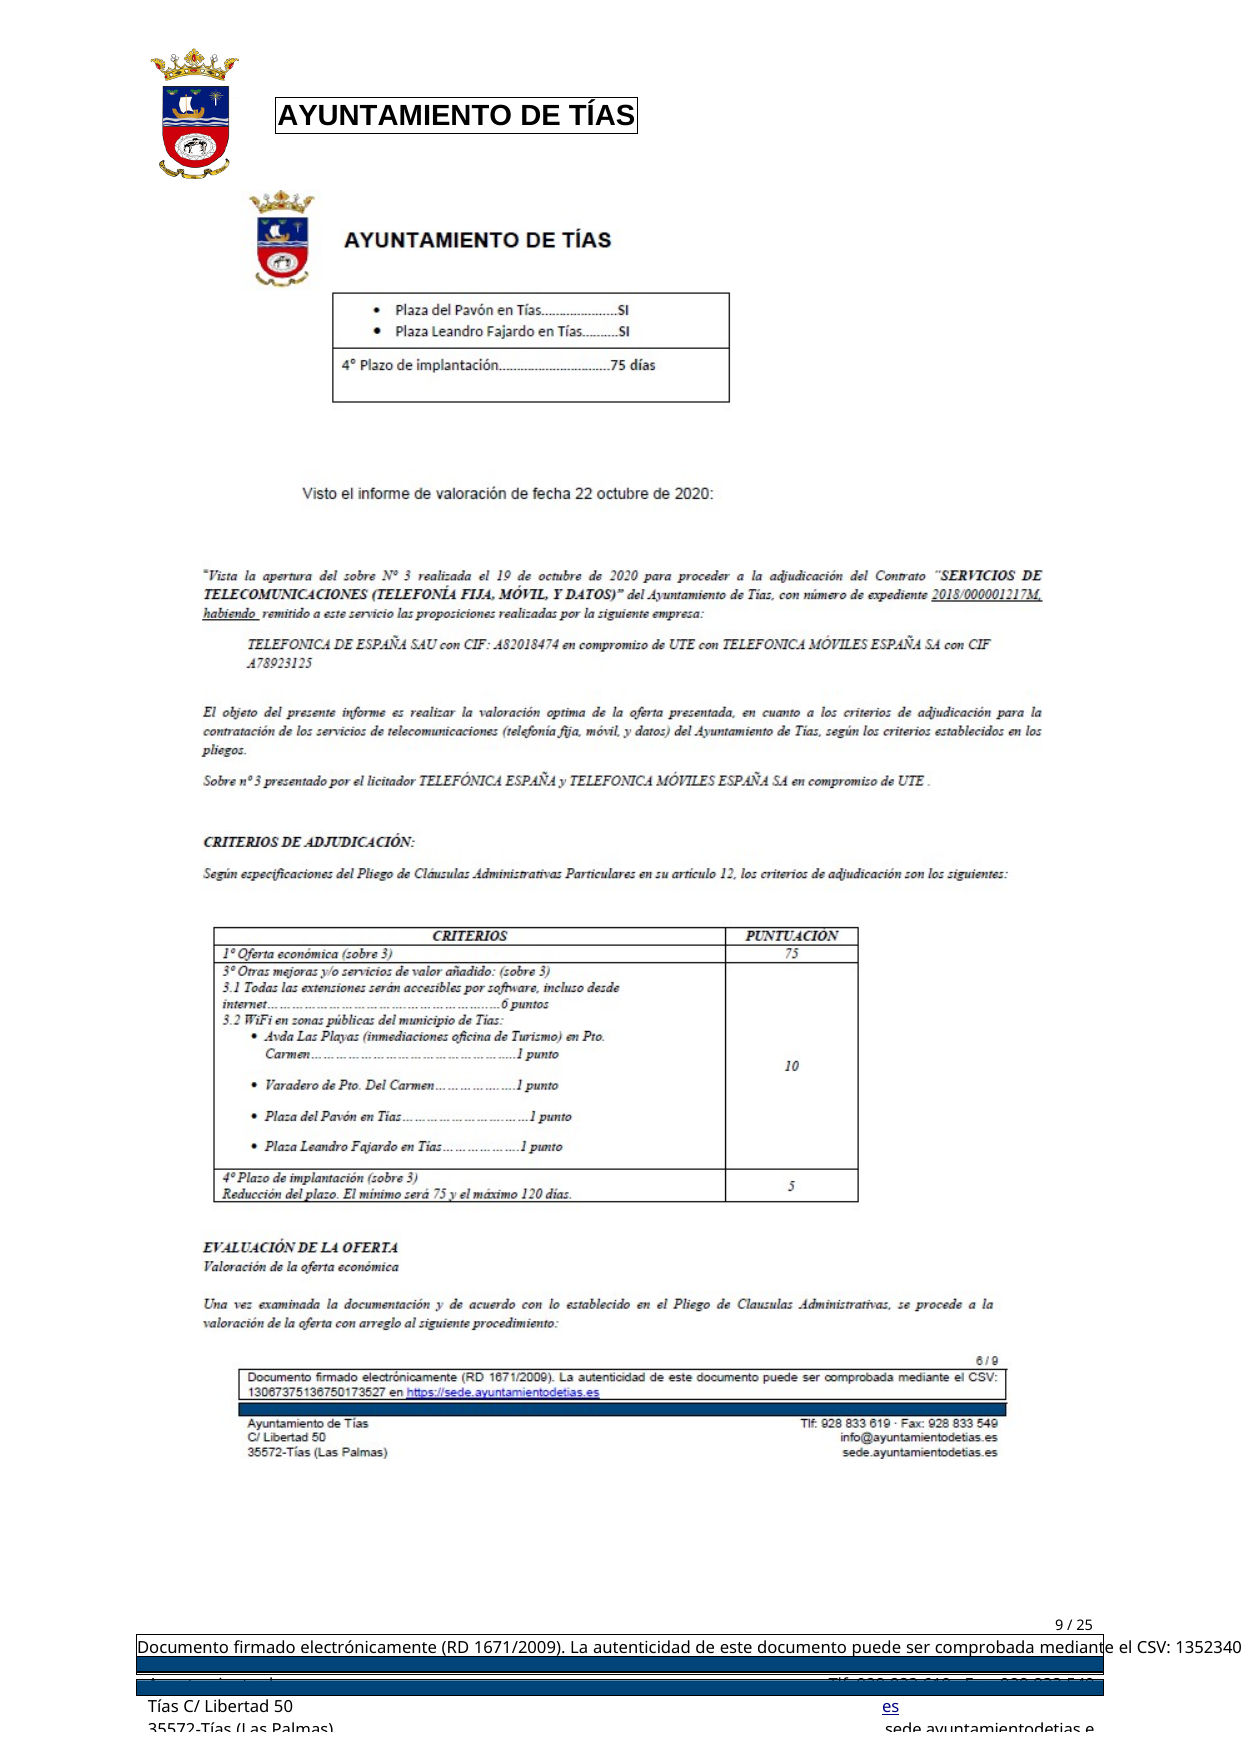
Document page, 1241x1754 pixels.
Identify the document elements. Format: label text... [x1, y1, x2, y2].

picture [201, 190, 1044, 1459]
text 9 / 25 [135, 1615, 1093, 1635]
picture [150, 48, 241, 179]
